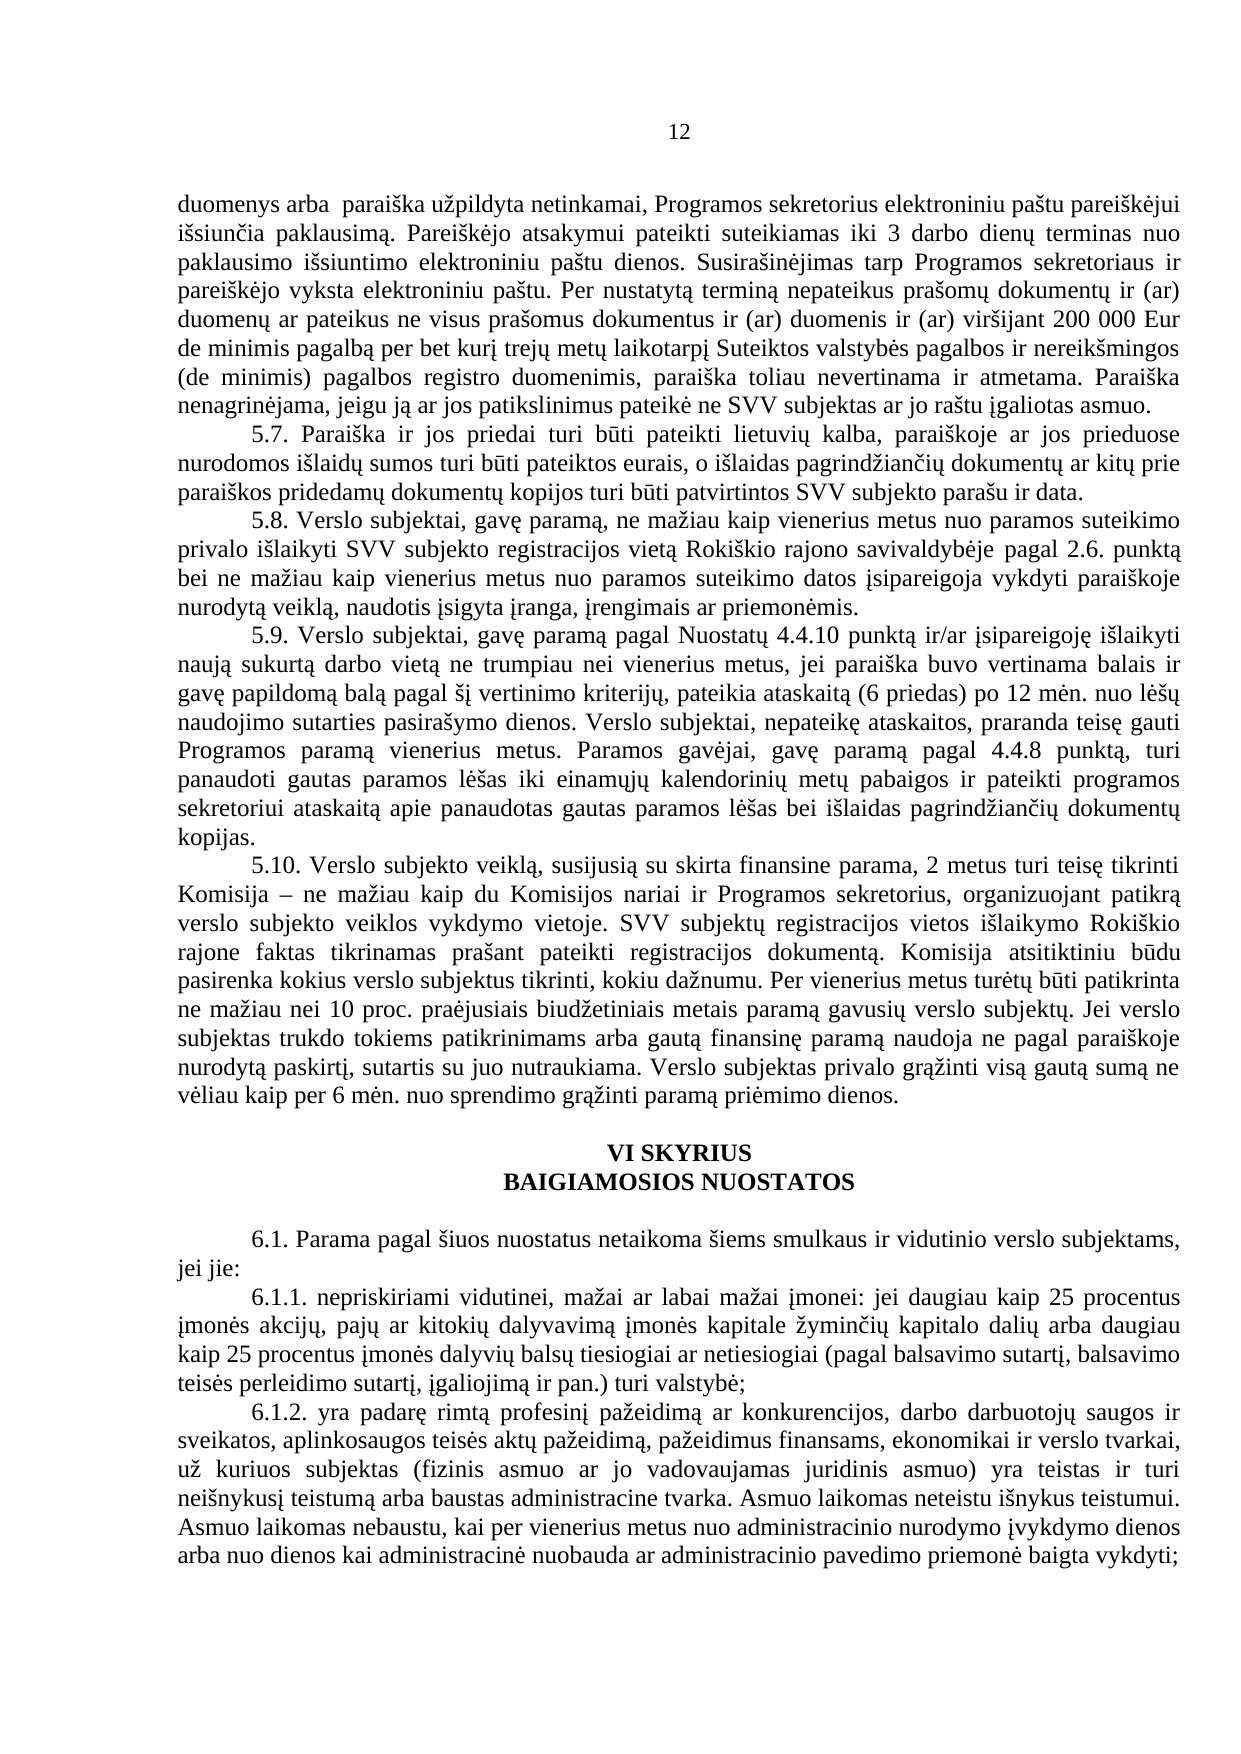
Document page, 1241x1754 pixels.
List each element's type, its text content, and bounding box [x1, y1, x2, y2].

text 6.1.1. nepriskiriami vidutinei, mažai ar labai mažai įmonei: jei daugiau kaip 25 procentus įmonės akcijų, pajų ar kitokių dalyvavimą įmonės kapitale žyminčių kapitalo dalių arba daugiau kaip 25 procentus įmonės dalyvių balsų tiesiogiai ar netiesiogiai (pagal balsavimo sutartį, balsavimo teisės perleidimo sutartį, įgaliojimą ir pan.) turi valstybė; [177, 1282, 1181, 1397]
text duomenys arba paraiška užpildyta netinkamai, Programos sekretorius elektroniniu paštu pareiškėjui išsiunčia paklausimą. Pareiškėjo atsakymui pateikti suteikiamas iki 3 darbo dienų terminas nuo paklausimo išsiuntimo elektroniniu paštu dienos. Susirašinėjimas tarp Programos sekretoriaus ir pareiškėjo vyksta elektroniniu paštu. Per nustatytą terminą nepateikus prašomų dokumentų ir (ar) duomenų ar pateikus ne visus prašomus dokumentus ir (ar) duomenis ir (ar) viršijant 200 000 Eur de minimis pagalbą per bet kurį trejų metų laikotarpį Suteiktos valstybės pagalbos ir nereikšmingos (de minimis) pagalbos registro duomenimis, paraiška toliau nevertinama ir atmetama. Paraiška nenagrinėjama, jeigu ją ar jos patikslinimus pateikė ne SVV subjektas ar jo raštu įgaliotas asmuo. [177, 189, 1181, 419]
text 5.9. Verslo subjektai, gavę paramą pagal Nuostatų 4.4.10 punktą ir/ar įsipareigoję išlaikyti naują sukurtą darbo vietą ne trumpiau nei vienerius metus, jei paraiška buvo vertinama balais ir gavę papildomą balą pagal šį vertinimo kriterijų, pateikia ataskaitą (6 priedas) po 12 mėn. nuo lėšų naudojimo sutarties pasirašymo dienos. Verslo subjektai, nepateikę ataskaitos, praranda teisę gauti Programos paramą vienerius metus. Paramos gavėjai, gavę paramą pagal 4.4.8 punktą, turi panaudoti gautas paramos lėšas iki einamųjų kalendorinių metų pabaigos ir pateikti programos sekretoriui ataskaitą apie panaudotas gautas paramos lėšas bei išlaidas pagrindžiančių dokumentų kopijas. [177, 621, 1181, 851]
text VI SKYRIUS [177, 1138, 1181, 1167]
text 6.1. Parama pagal šiuos nuostatus netaikoma šiems smulkaus ir vidutinio verslo subjektams, jei jie: [177, 1224, 1181, 1282]
text 5.8. Verslo subjektai, gavę paramą, ne mažiau kaip vienerius metus nuo paramos suteikimo privalo išlaikyti SVV subjekto registracijos vietą Rokiškio rajono savivaldybėje pagal 2.6. punktą bei ne mažiau kaip vienerius metus nuo paramos suteikimo datos įsipareigoja vykdyti paraiškoje nurodytą veiklą, naudotis įsigyta įranga, įrengimais ar priemonėmis. [177, 506, 1181, 621]
text BAIGIAMOSIOS NUOSTATOS [177, 1167, 1181, 1196]
text 5.7. Paraiška ir jos priedai turi būti pateikti lietuvių kalba, paraiškoje ar jos prieduose nurodomos išlaidų sumos turi būti pateiktos eurais, o išlaidas pagrindžiančių dokumentų ar kitų prie paraiškos pridedamų dokumentų kopijos turi būti patvirtintos SVV subjekto parašu ir data. [177, 419, 1181, 506]
text 6.1.2. yra padarę rimtą profesinį pažeidimą ar konkurencijos, darbo darbuotojų saugos ir sveikatos, aplinkosaugos teisės aktų pažeidimą, pažeidimus finansams, ekonomikai ir verslo tvarkai, už kuriuos subjektas (fizinis asmuo ar jo vadovaujamas juridinis asmuo) yra teistas ir turi neišnykusį teistumą arba baustas administracine tvarka. Asmuo laikomas neteistu išnykus teistumui. Asmuo laikomas nebaustu, kai per vienerius metus nuo administracinio nurodymo įvykdymo dienos arba nuo dienos kai administracinė nuobauda ar administracinio pavedimo priemonė baigta vykdyti; [177, 1397, 1181, 1569]
text 5.10. Verslo subjekto veiklą, susijusią su skirta finansine parama, 2 metus turi teisę tikrinti Komisija – ne mažiau kaip du Komisijos nariai ir Programos sekretorius, organizuojant patikrą verslo subjekto veiklos vykdymo vietoje. SVV subjektų registracijos vietos išlaikymo Rokiškio rajone faktas tikrinamas prašant pateikti registracijos dokumentą. Komisija atsitiktiniu būdu pasirenka kokius verslo subjektus tikrinti, kokiu dažnumu. Per vienerius metus turėtų būti patikrinta ne mažiau nei 10 proc. praėjusiais biudžetiniais metais paramą gavusių verslo subjektų. Jei verslo subjektas trukdo tokiems patikrinimams arba gautą finansinę paramą naudoja ne pagal paraiškoje nurodytą paskirtį, sutartis su juo nutraukiama. Verslo subjektas privalo grąžinti visą gautą sumą ne vėliau kaip per 6 mėn. nuo sprendimo grąžinti paramą priėmimo dienos. [177, 851, 1181, 1109]
